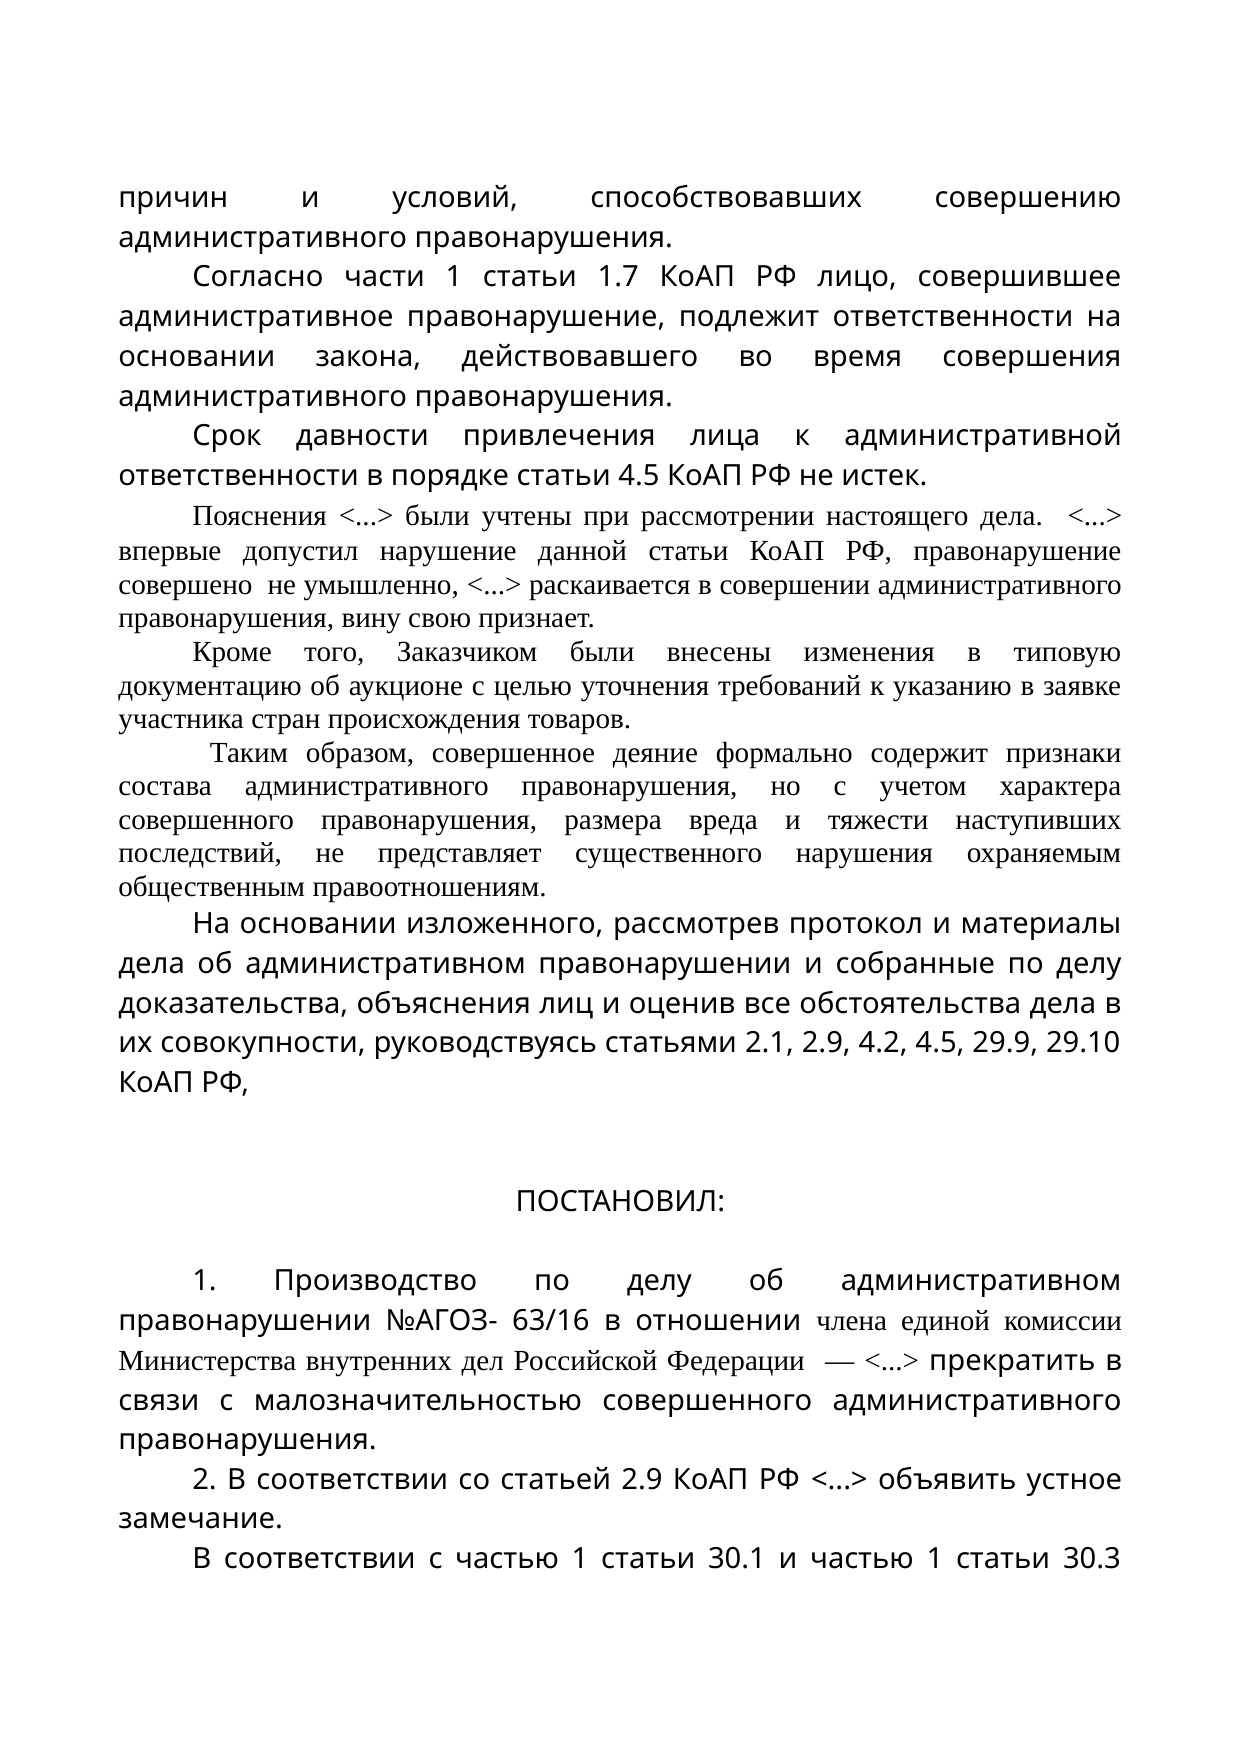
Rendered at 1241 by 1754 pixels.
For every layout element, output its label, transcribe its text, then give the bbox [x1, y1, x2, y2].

text 2. В соответствии со статьей 2.9 КоАП РФ <...> объявить устное замечание. [118, 1458, 1122, 1537]
text Пояснения <...> были учтены при рассмотрении настоящего дела. <...> впервые допустил нарушение данной статьи КоАП РФ, правонарушение совершено не умышленно, <...> раскаивается в совершении административного правонарушения, вину свою признает. [118, 494, 1122, 634]
text Срок давности привлечения лица к административной ответственности в порядке статьи 4.5 КоАП РФ не истек. [118, 414, 1122, 494]
text Кроме того, Заказчиком были внесены изменения в типовую документацию об аукционе с целью уточнения требований к указанию в заявке участника стран происхождения товаров. [118, 634, 1122, 735]
text 1. Производство по делу об административном правонарушении №АГОЗ- 63/16 в отношении члена единой комиссии Министерства внутренних дел Российской Федерации — <...> прекратить в связи с малозначительностью совершенного административного правонарушения. [118, 1260, 1122, 1458]
text На основании изложенного, рассмотрев протокол и материалы дела об административном правонарушении и собранные по делу доказательства, объяснения лиц и оценив все обстоятельства дела в их совокупности, руководствуясь статьями 2.1, 2.9, 4.2, 4.5, 29.9, 29.10 КоАП РФ, [118, 902, 1122, 1101]
text Таким образом, совершенное деяние формально содержит признаки состава административного правонарушения, но с учетом характера совершенного правонарушения, размера вреда и тяжести наступивших последствий, не представляет существенного нарушения охраняемым общественным правоотношениям. [118, 735, 1122, 902]
text Согласно части 1 статьи 1.7 КоАП РФ лицо, совершившее административное правонарушение, подлежит ответственности на основании закона, действовавшего во время совершения административного правонарушения. [118, 256, 1122, 414]
text причин и условий, способствовавших совершению административного правонарушения. [118, 176, 1122, 256]
text ПОСТАНОВИЛ: [118, 1180, 1122, 1220]
text В соответствии с частью 1 статьи 30.1 и частью 1 статьи 30.3 [118, 1537, 1122, 1577]
